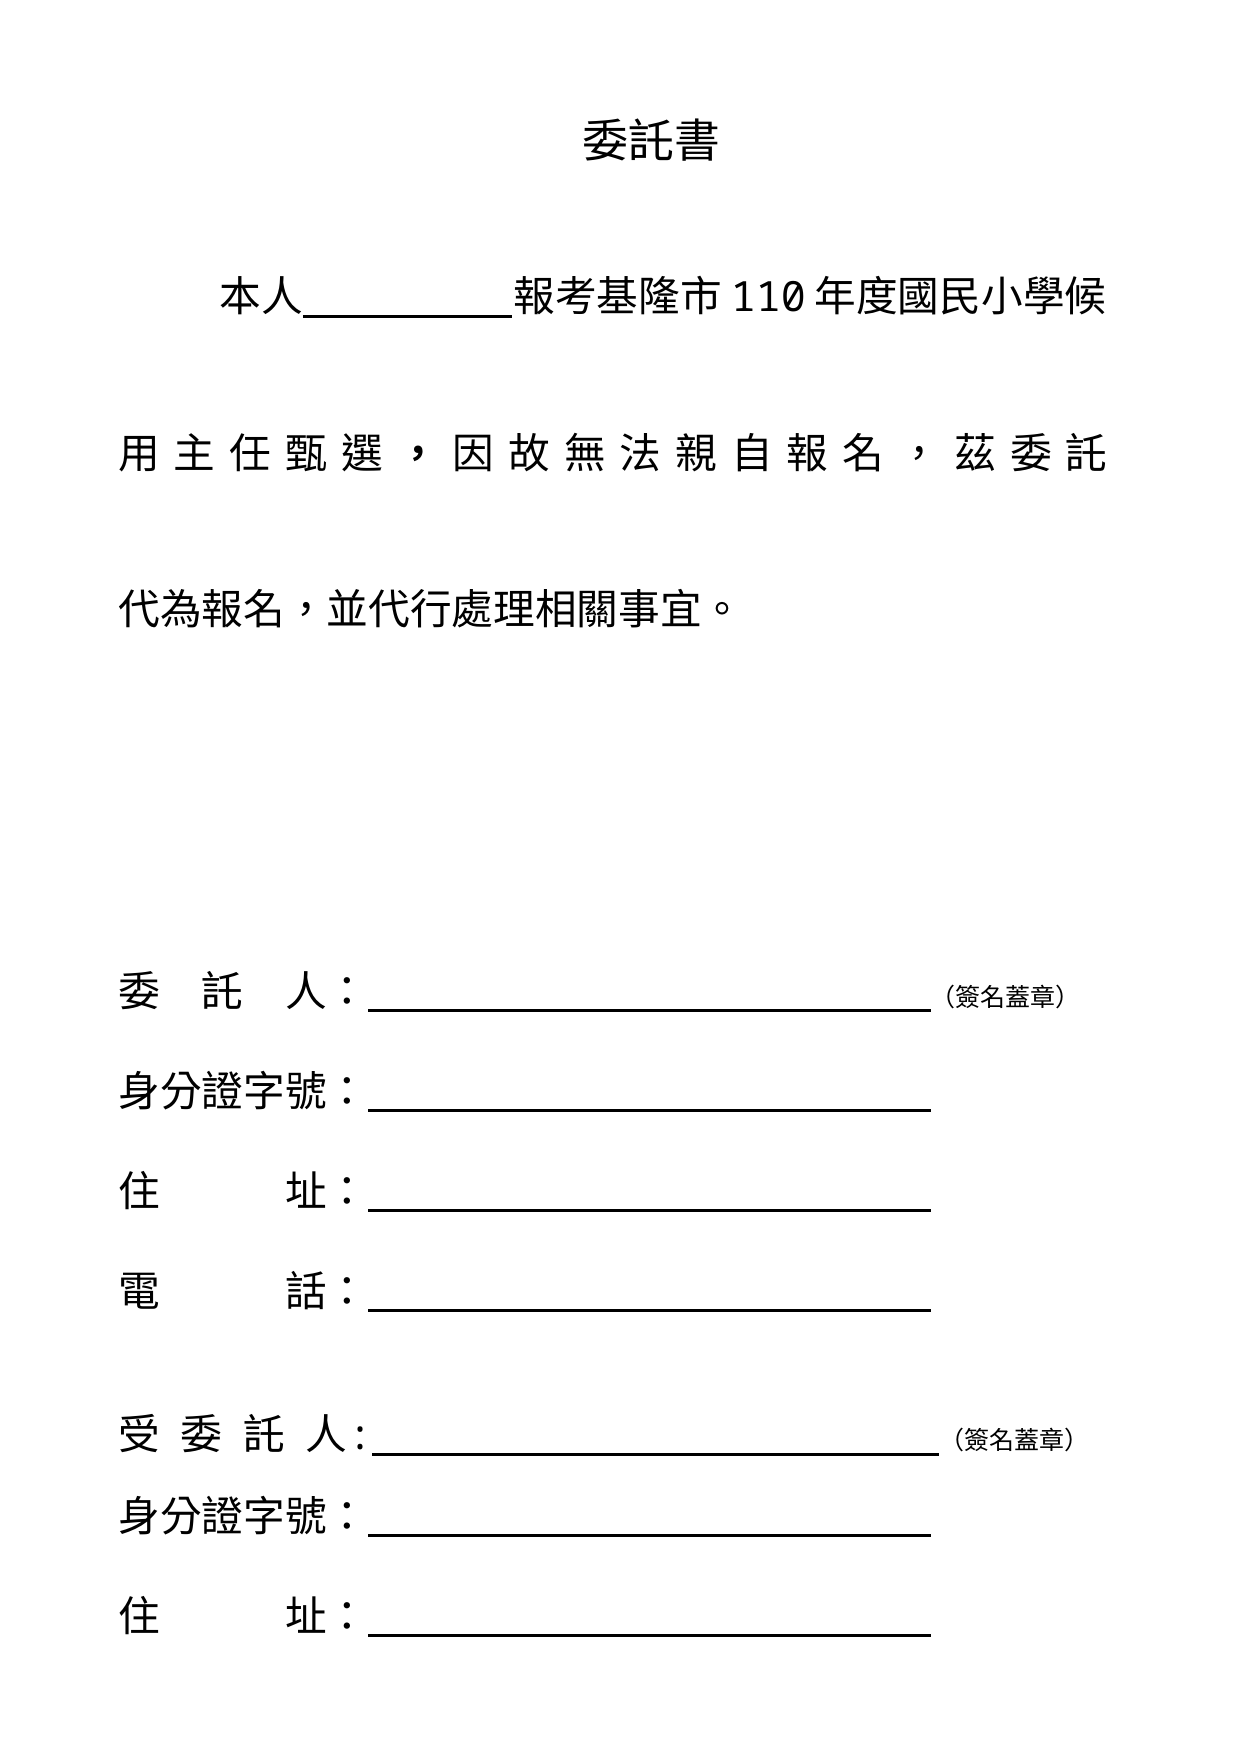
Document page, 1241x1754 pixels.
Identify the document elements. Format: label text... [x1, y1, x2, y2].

text 住 址： [118, 1571, 1107, 1634]
text 身分證字號： [118, 1471, 1107, 1534]
text 本人 報考基隆市110年度國民小學候用主任甄選，因故無法親自報名，茲委託 代為報名，並代行處理相關事宜。 [118, 252, 1107, 627]
text 受 委 託 人: （簽名蓋章） [118, 1390, 1107, 1452]
text 委 託 人： （簽名蓋章） [118, 946, 1107, 1009]
text 委託書 [118, 64, 1184, 189]
text 電 話： [118, 1246, 1107, 1309]
text 身分證字號： [118, 1046, 1107, 1109]
text 住 址： [118, 1146, 1107, 1209]
